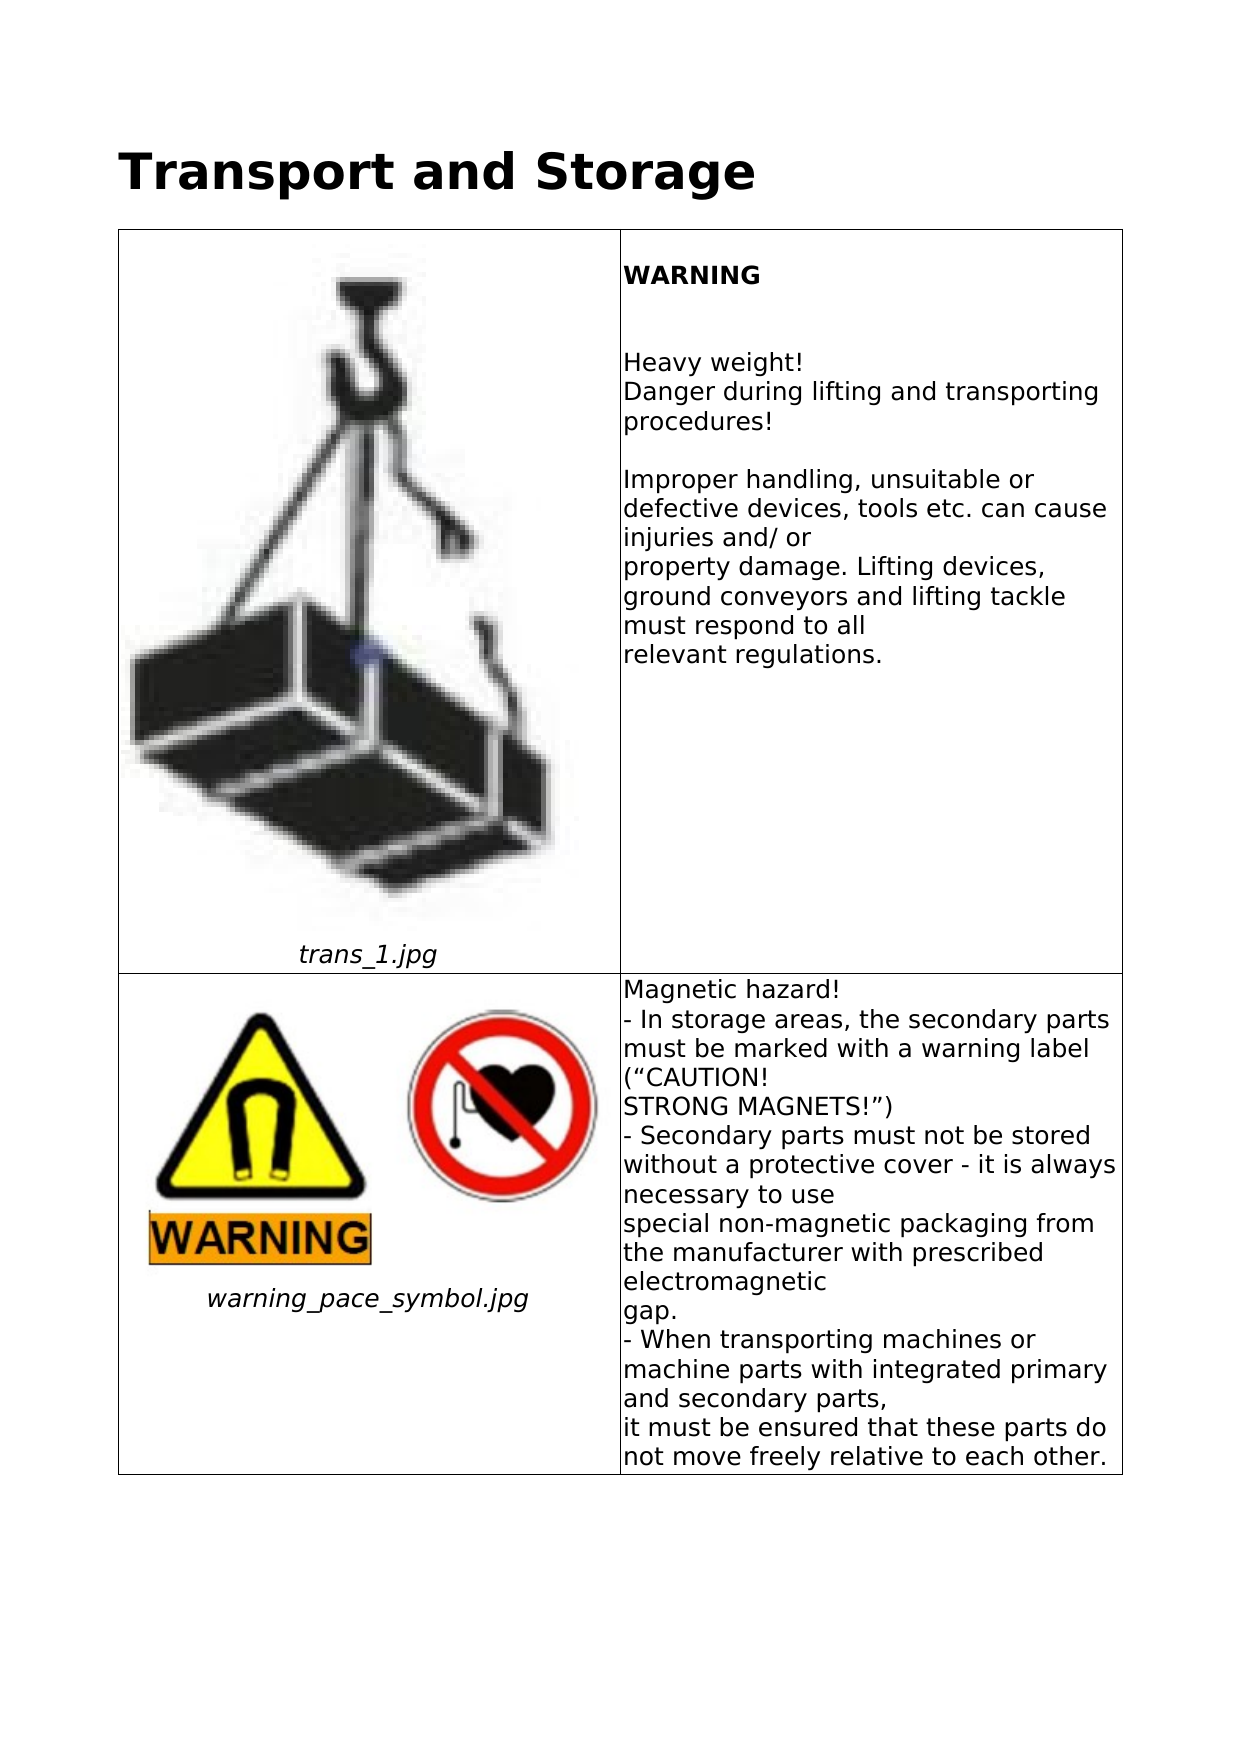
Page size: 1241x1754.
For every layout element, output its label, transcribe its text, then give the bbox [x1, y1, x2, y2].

picture [121, 244, 618, 941]
picture [121, 988, 618, 1284]
table_header WARNING Heavy weight! Danger during lifting and transporting procedures! Improper handling, unsuitable or defective devices, tools etc. can cause injuries and/ or property damage. Lifting devices, ground conveyors and lifting tackle must respond to all relevant regulations. [621, 230, 1122, 973]
table_cell [119, 974, 620, 1474]
table_header [119, 230, 620, 973]
subtitle Transport and Storage [118, 143, 1122, 201]
table_cell Magnetic hazard! - In storage areas, the secondary parts must be marked with a warning label (“CAUTION! STRONG MAGNETS!”) - Secondary parts must not be stored without a protective cover - it is always necessary to use special non-magnetic packaging from the manufacturer with prescribed electromagnetic gap. - When transporting machines or machine parts with integrated primary and secondary parts, it must be ensured that these parts do not move freely relative to each other. [621, 974, 1122, 1474]
